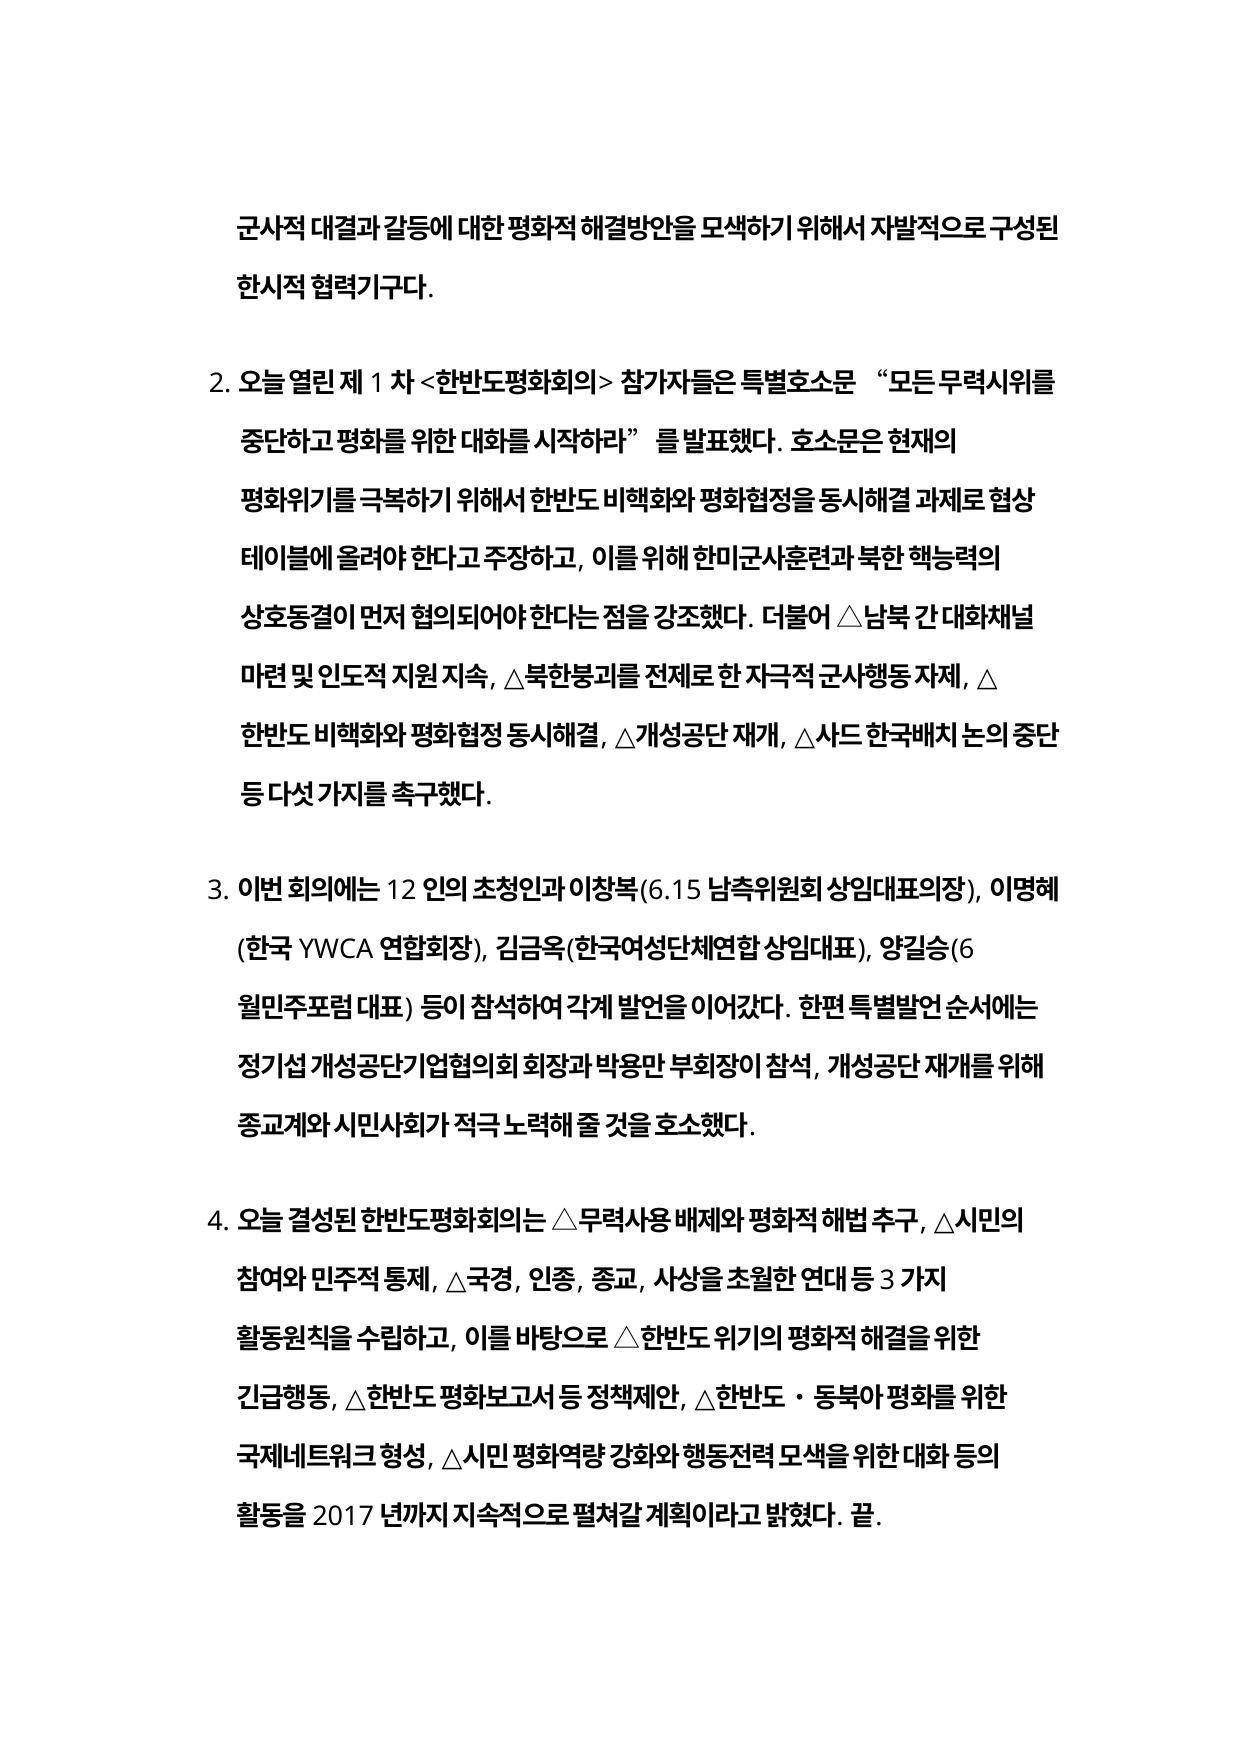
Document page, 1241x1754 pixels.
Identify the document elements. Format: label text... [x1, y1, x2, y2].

text 4. 오늘 결성된 한반도평화회의는 △무력사용 배제와 평화적 해법 추구, △시민의 참여와 민주적 통제, △국경, 인종, 종교, 사상을 초월한 연대 등 3가지 활동원칙을 수립하고, 이를 바탕으로 △한반도 위기의 평화적 해결을 위한 긴급행동, △한반도 평화보고서 등 정책제안, △한반도‧동북아 평화를 위한 국제네트워크 형성, △시민 평화역량 강화와 행동전력 모색을 위한 대화 등의 활동을 2017년까지 지속적으로 펼쳐갈 계획이라고 밝혔다. 끝. [207, 1199, 1063, 1533]
text 군사적 대결과 갈등에 대한 평화적 해결방안을 모색하기 위해서 자발적으로 구성된 한시적 협력기구다. [207, 207, 1063, 305]
text 2. 오늘 열린 제1차 <한반도평화회의> 참가자들은 특별호소문 “모든 무력시위를 중단하고 평화를 위한 대화를 시작하라”를 발표했다. 호소문은 현재의 평화위기를 극복하기 위해서 한반도 비핵화와 평화협정을 동시해결 과제로 협상 테이블에 올려야 한다고 주장하고, 이를 위해 한미군사훈련과 북한 핵능력의 상호동결이 먼저 협의되어야 한다는 점을 강조했다. 더불어 △남북 간 대화채널 마련 및 인도적 지원 지속, △북한붕괴를 전제로 한 자극적 군사행동 자제, △한반도 비핵화와 평화협정 동시해결, △개성공단 재개, △사드 한국배치 논의 중단 등 다섯 가지를 촉구했다. [208, 361, 1063, 813]
text 3. 이번 회의에는 12인의 초청인과 이창복(6.15남측위원회 상임대표의장), 이명혜(한국YWCA연합회장), 김금옥(한국여성단체연합 상임대표), 양길승(6월민주포럼 대표) 등이 참석하여 각계 발언을 이어갔다. 한편 특별발언 순서에는 정기섭 개성공단기업협의회 회장과 박용만 부회장이 참석, 개성공단 재개를 위해 종교계와 시민사회가 적극 노력해 줄 것을 호소했다. [207, 868, 1063, 1143]
